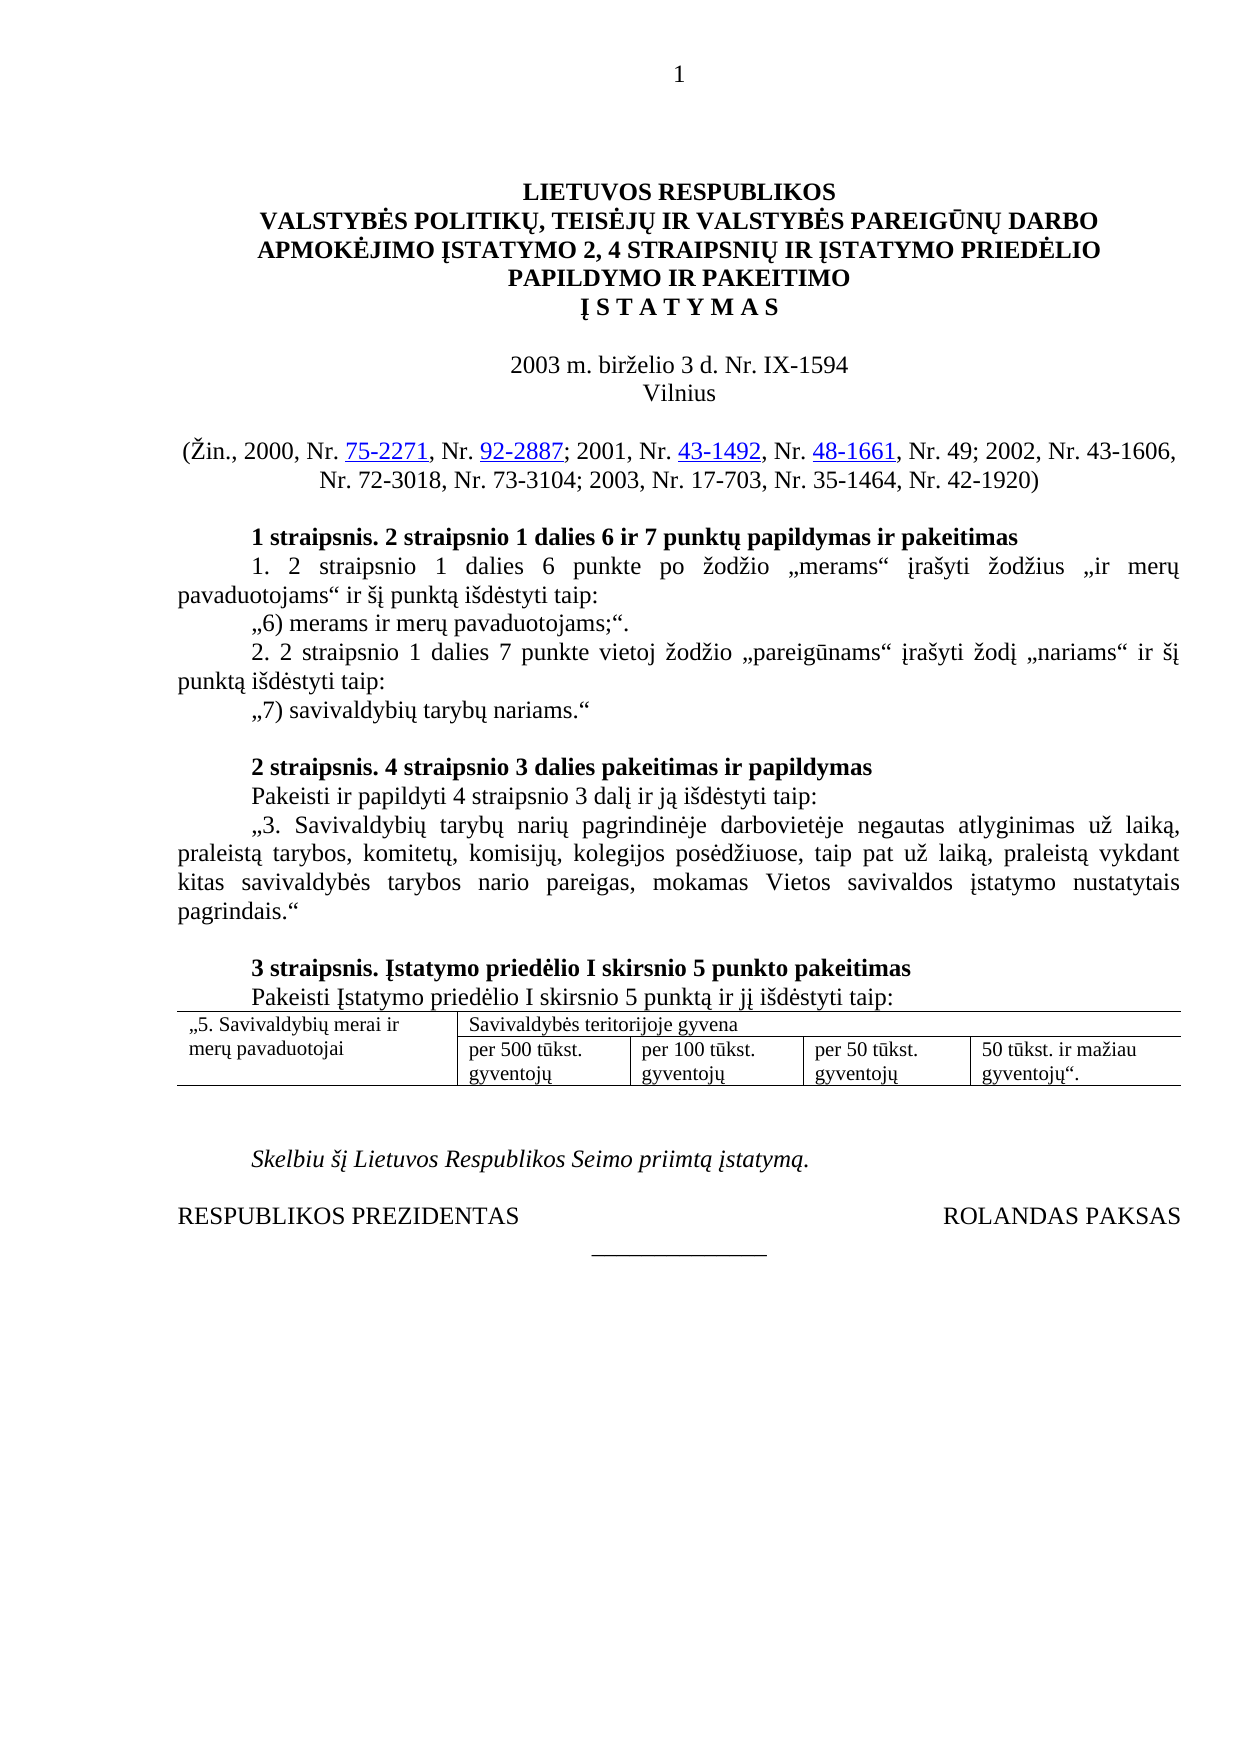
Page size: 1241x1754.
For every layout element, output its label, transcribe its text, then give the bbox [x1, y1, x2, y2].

text 2003 m. birželio 3 d. Nr. IX-1594 [177, 350, 1181, 378]
text RESPUBLIKOS PREZIDENTAS ROLANDAS PAKSAS [177, 1201, 1181, 1230]
text Vilnius [177, 378, 1181, 407]
text (Žin., 2000, Nr. 75-2271, Nr. 92-2887; 2001, Nr. 43-1492, Nr. 48-1661, Nr. 49; 2002, Nr. 43-1606, Nr. 72-3018, Nr. 73-3104; 2003, Nr. 17-703, Nr. 35-1464, Nr. 42-1920) [177, 436, 1181, 493]
text ______________ [177, 1230, 1181, 1259]
table_cell per 500 tūkst. gyventojų [458, 1037, 630, 1085]
text 1 straipsnis. 2 straipsnio 1 dalies 6 ir 7 punktų papildymas ir pakeitimas [177, 522, 1181, 551]
text Į S T A T Y M A S [177, 292, 1181, 321]
text VALSTYBĖS POLITIKŲ, TEISĖJŲ IR VALSTYBĖS PAREIGŪNŲ DARBO APMOKĖJIMO ĮSTATYMO 2, 4 STRAIPSNIŲ IR ĮSTATYMO PRIEDĖLIO PAPILDYMO IR PAKEITIMO [177, 206, 1181, 292]
table_header Savivaldybės teritorijoje gyvena [458, 1012, 1181, 1036]
text 1. 2 straipsnio 1 dalies 6 punkte po žodžio „merams“ įrašyti žodžius „ir merų pavaduotojams“ ir šį punktą išdėstyti taip: [177, 551, 1181, 608]
text 2. 2 straipsnio 1 dalies 7 punkte vietoj žodžio „pareigūnams“ įrašyti žodį „nariams“ ir šį punktą išdėstyti taip: [177, 637, 1181, 695]
text LIETUVOS RESPUBLIKOS [177, 177, 1181, 206]
text „3. Savivaldybių tarybų narių pagrindinėje darbovietėje negautas atlyginimas už laiką, praleistą tarybos, komitetų, komisijų, kolegijos posėdžiuose, taip pat už laiką, praleistą vykdant kitas savivaldybės tarybos nario pareigas, mokamas Vietos savivaldos įstatymo nustatytais pagrindais.“ [177, 810, 1181, 925]
text „6) merams ir merų pavaduotojams;“. [177, 608, 1181, 637]
text Pakeisti ir papildyti 4 straipsnio 3 dalį ir ją išdėstyti taip: [177, 781, 1181, 810]
table_header „5. Savivaldybių merai ir merų pavaduotojai [177, 1012, 457, 1085]
table_cell per 100 tūkst. gyventojų [631, 1037, 803, 1085]
text „7) savivaldybių tarybų nariams.“ [177, 695, 1181, 723]
text 3 straipsnis. Įstatymo priedėlio I skirsnio 5 punkto pakeitimas [177, 953, 1181, 982]
table_cell per 50 tūkst. gyventojų [804, 1037, 970, 1085]
text 2 straipsnis. 4 straipsnio 3 dalies pakeitimas ir papildymas [177, 752, 1181, 781]
table_cell 50 tūkst. ir mažiau gyventojų“. [971, 1037, 1181, 1085]
text Pakeisti Įstatymo priedėlio I skirsnio 5 punktą ir jį išdėstyti taip: [177, 982, 1181, 1011]
text Skelbiu šį Lietuvos Respublikos Seimo priimtą įstatymą. [177, 1144, 1181, 1172]
